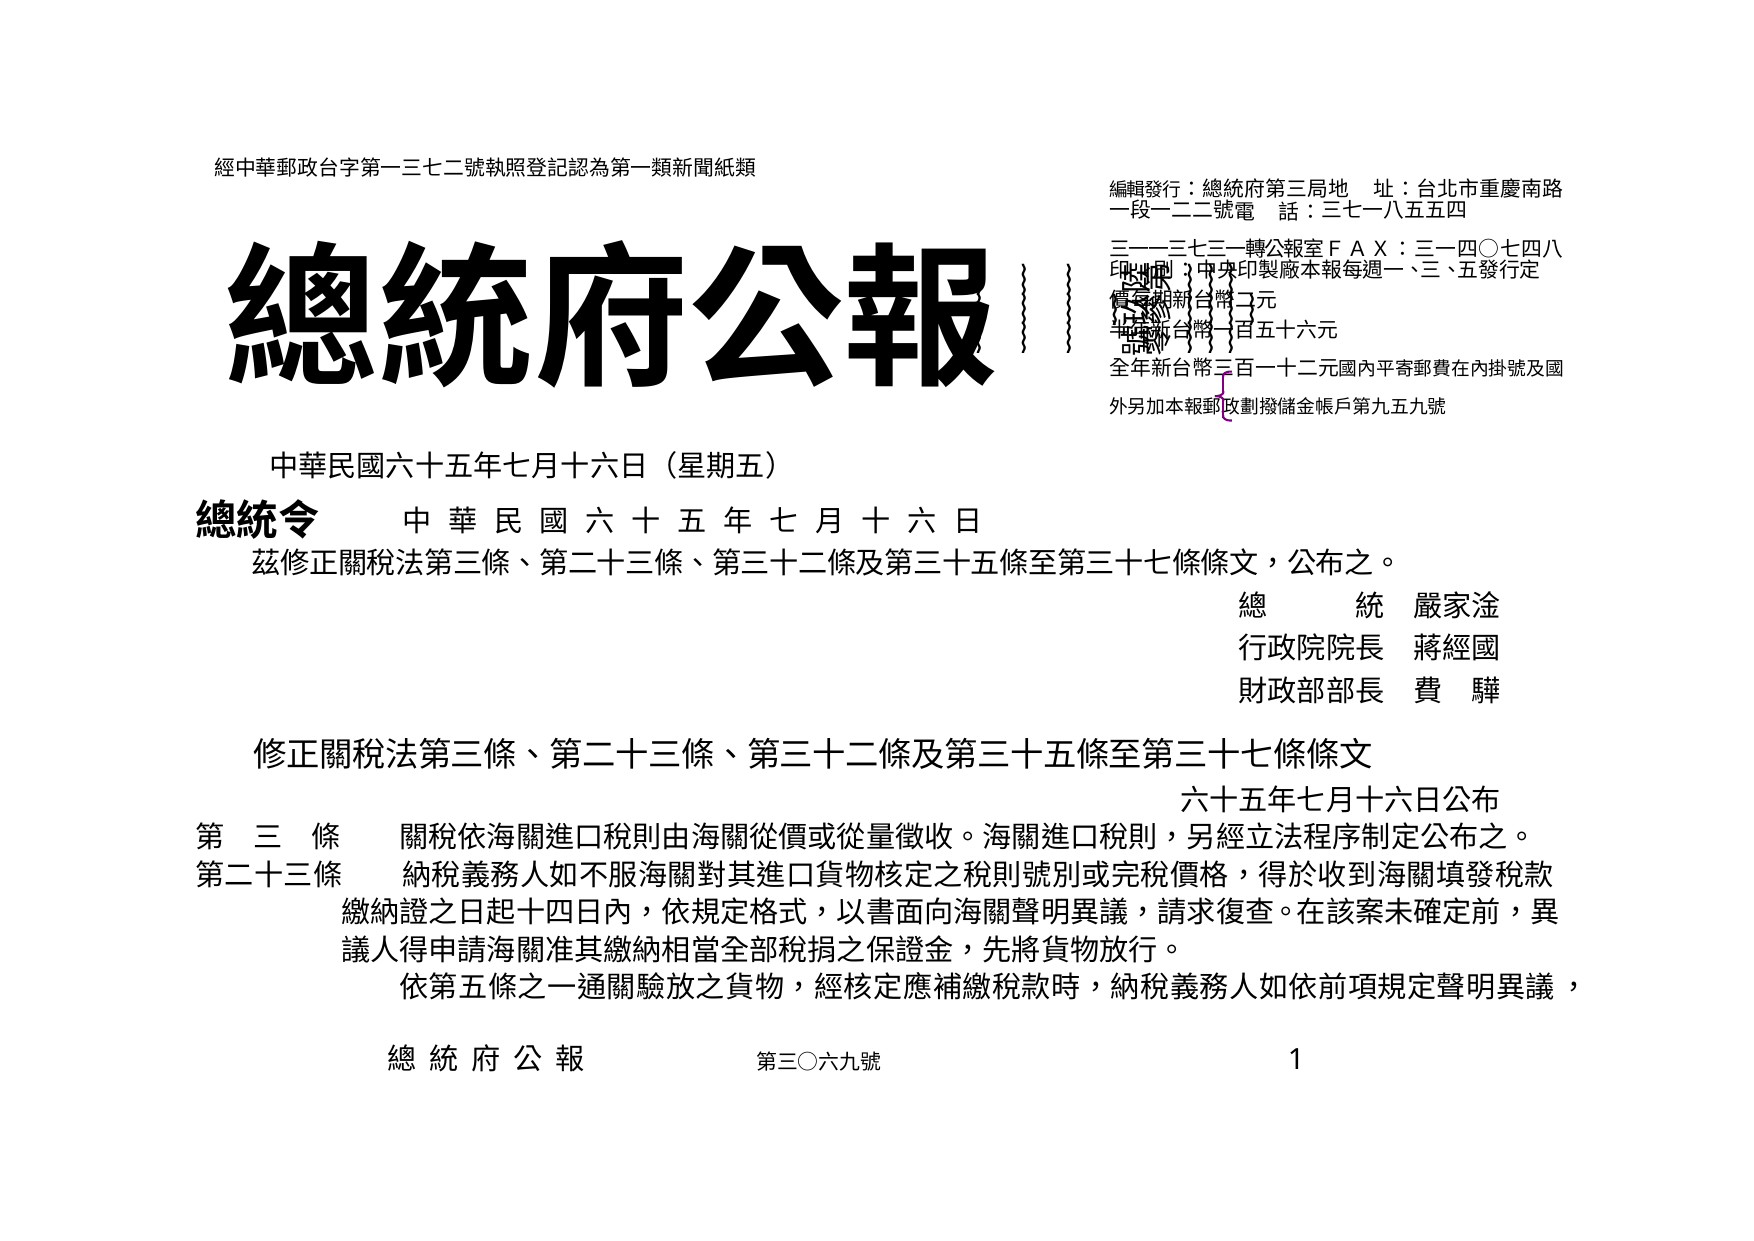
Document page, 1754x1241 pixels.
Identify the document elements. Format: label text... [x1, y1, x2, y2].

text 第 三 條 關稅依海關進口稅則由海關從價或從量徵收。海關進口稅則，另經立法程序制定公布之。 [195, 818, 1559, 855]
text 總 統 嚴家淦 [195, 586, 1501, 623]
text 第二十三條 納稅義務人如不服海關對其進口貨物核定之稅則號別或完稅價格，得於收到海關填發稅款繳納證之日起十四日內，依規定格式，以書面向海關聲明異議，請求復查。在該案未確定前，異議人得申請海關准其繳納相當全部稅捐之保證金，先將貨物放行。 [195, 855, 1559, 968]
text 修正關稅法第三條、第二十三條、第三十二條及第三十五條至第三十七條條文 [253, 733, 1559, 775]
text 六十五年七月十六日公布 [195, 780, 1501, 818]
text 行政院院長 蔣經國 [195, 628, 1501, 666]
table_header 中華民國六十五年七月十六日 [399, 222, 986, 543]
text 茲修正關稅法第三條、第二十三條、第三十二條及第三十五條至第三十七條條文，公布之。 [195, 543, 1559, 581]
text 財政部部長 費 驊 [195, 671, 1501, 708]
table_header 總統令 [192, 222, 399, 543]
text 依第五條之一通關驗放之貨物，經核定應補繳稅款時，納稅義務人如依前項規定聲明異議，應繳納相當應補稅額之保證金。 [341, 968, 1559, 1005]
